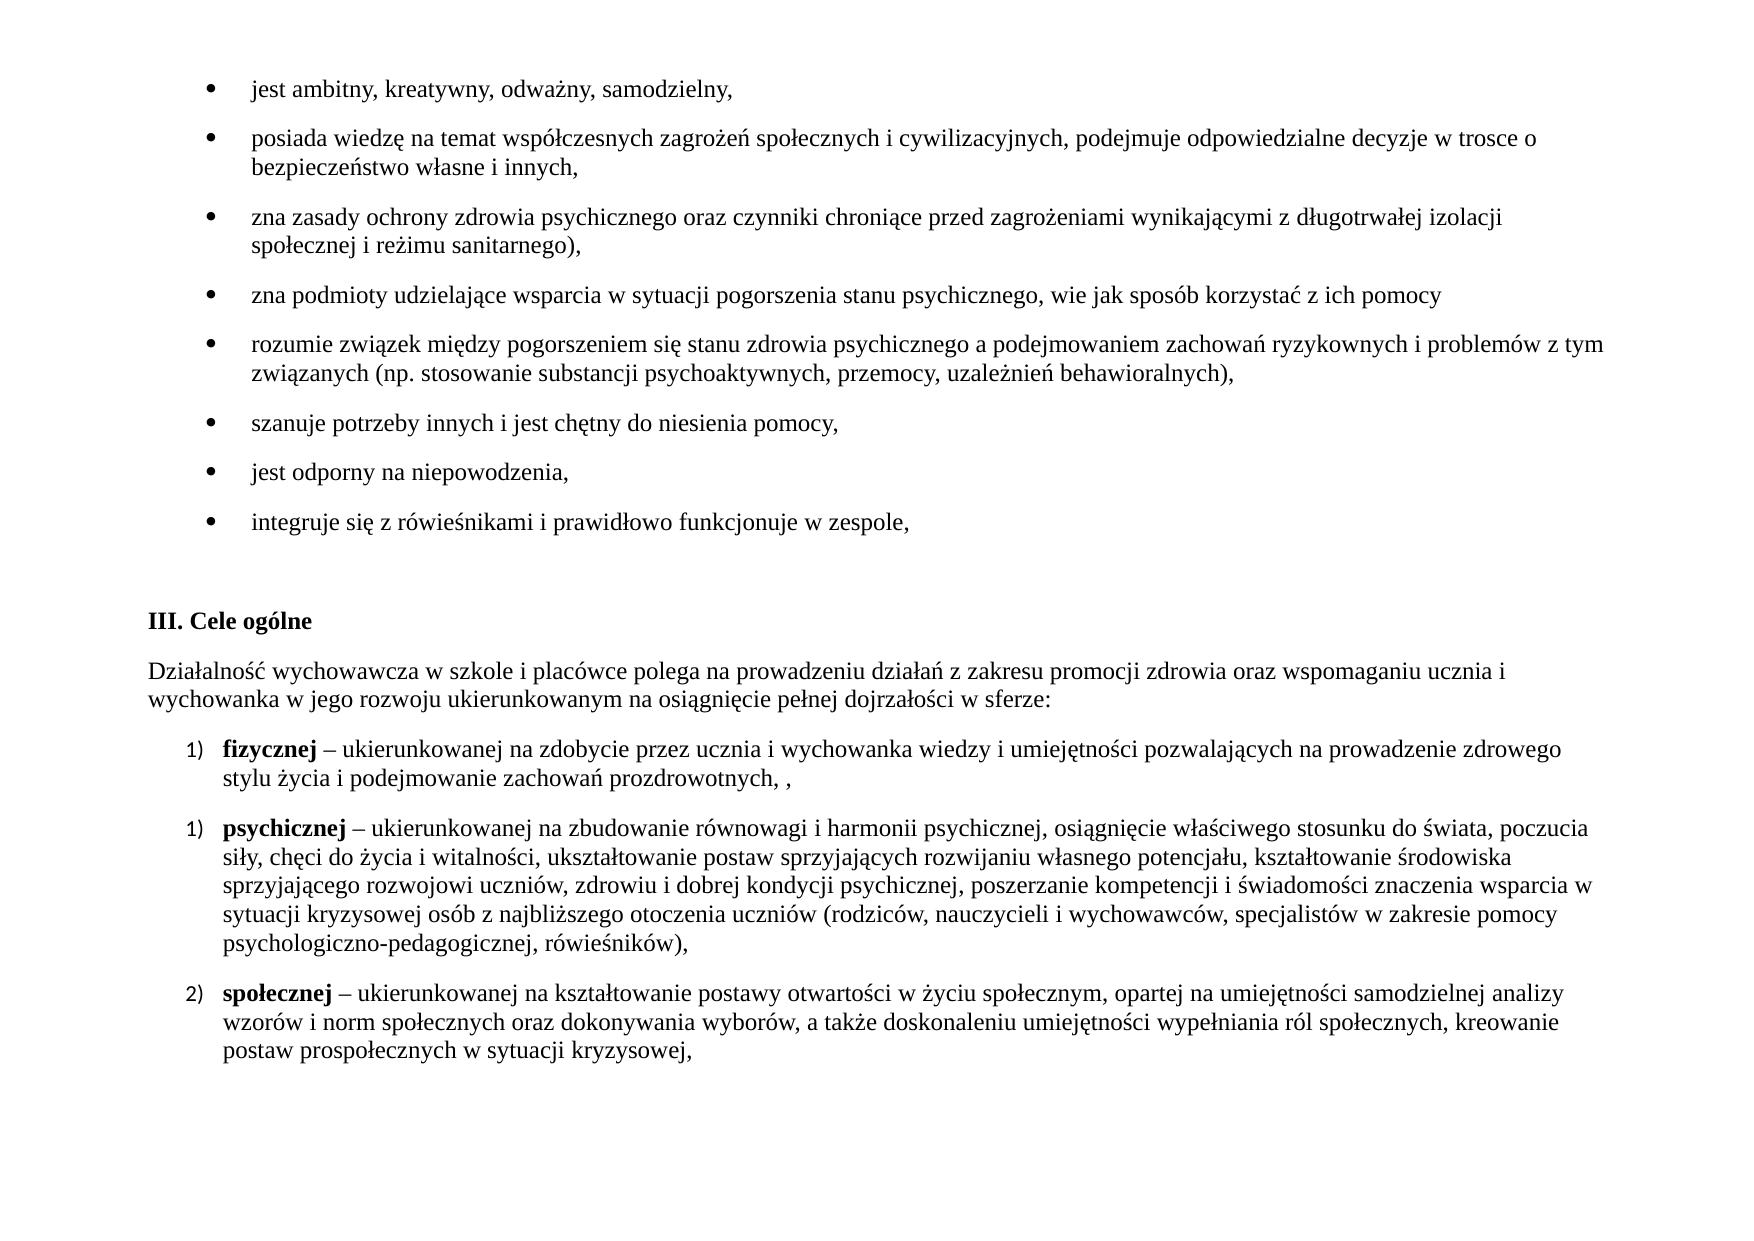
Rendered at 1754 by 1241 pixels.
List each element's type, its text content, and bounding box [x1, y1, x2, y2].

text III. Cele ogólne [148, 606, 1606, 635]
list fizycznej – ukierunkowanej na zdobycie przez ucznia i wychowanka wiedzy i umiejętności pozwalających na prowadzenie zdrowego stylu życia i podejmowanie zachowań prozdrowotnych, , [185, 734, 1606, 792]
text Działalność wychowawcza w szkole i placówce polega na prowadzeniu działań z zakresu promocji zdrowia oraz wspomaganiu ucznia i wychowanka w jego rozwoju ukierunkowanym na osiągnięcie pełnej dojrzałości w sferze: [148, 656, 1606, 713]
list szanuje potrzeby innych i jest chętny do niesienia pomocy, [207, 408, 1606, 437]
list zna podmioty udzielające wsparcia w sytuacji pogorszenia stanu psychicznego, wie jak sposób korzystać z ich pomocy [207, 280, 1606, 309]
list społecznej – ukierunkowanej na kształtowanie postawy otwartości w życiu społecznym, opartej na umiejętności samodzielnej analizy wzorów i norm społecznych oraz dokonywania wyborów, a także doskonaleniu umiejętności wypełniania ról społecznych, kreowanie postaw prospołecznych w sytuacji kryzysowej, [185, 978, 1606, 1064]
list jest odporny na niepowodzenia, [207, 457, 1606, 486]
list zna zasady ochrony zdrowia psychicznego oraz czynniki chroniące przed zagrożeniami wynikającymi z długotrwałej izolacji społecznej i reżimu sanitarnego), [207, 202, 1606, 259]
list jest ambitny, kreatywny, odważny, samodzielny, [207, 74, 1606, 102]
list psychicznej – ukierunkowanej na zbudowanie równowagi i harmonii psychicznej, osiągnięcie właściwego stosunku do świata, poczucia siły, chęci do życia i witalności, ukształtowanie postaw sprzyjających rozwijaniu własnego potencjału, kształtowanie środowiska sprzyjającego rozwojowi uczniów, zdrowiu i dobrej kondycji psychicznej, poszerzanie kompetencji i świadomości znaczenia wsparcia w sytuacji kryzysowej osób z najbliższego otoczenia uczniów (rodziców, nauczycieli i wychowawców, specjalistów w zakresie pomocy psychologiczno-pedagogicznej, rówieśników), [185, 813, 1606, 957]
list integruje się z rówieśnikami i prawidłowo funkcjonuje w zespole, [207, 507, 1606, 536]
list posiada wiedzę na temat współczesnych zagrożeń społecznych i cywilizacyjnych, podejmuje odpowiedzialne decyzje w trosce o bezpieczeństwo własne i innych, [207, 123, 1606, 181]
list rozumie związek między pogorszeniem się stanu zdrowia psychicznego a podejmowaniem zachowań ryzykownych i problemów z tym związanych (np. stosowanie substancji psychoaktywnych, przemocy, uzależnień behawioralnych), [207, 329, 1606, 387]
